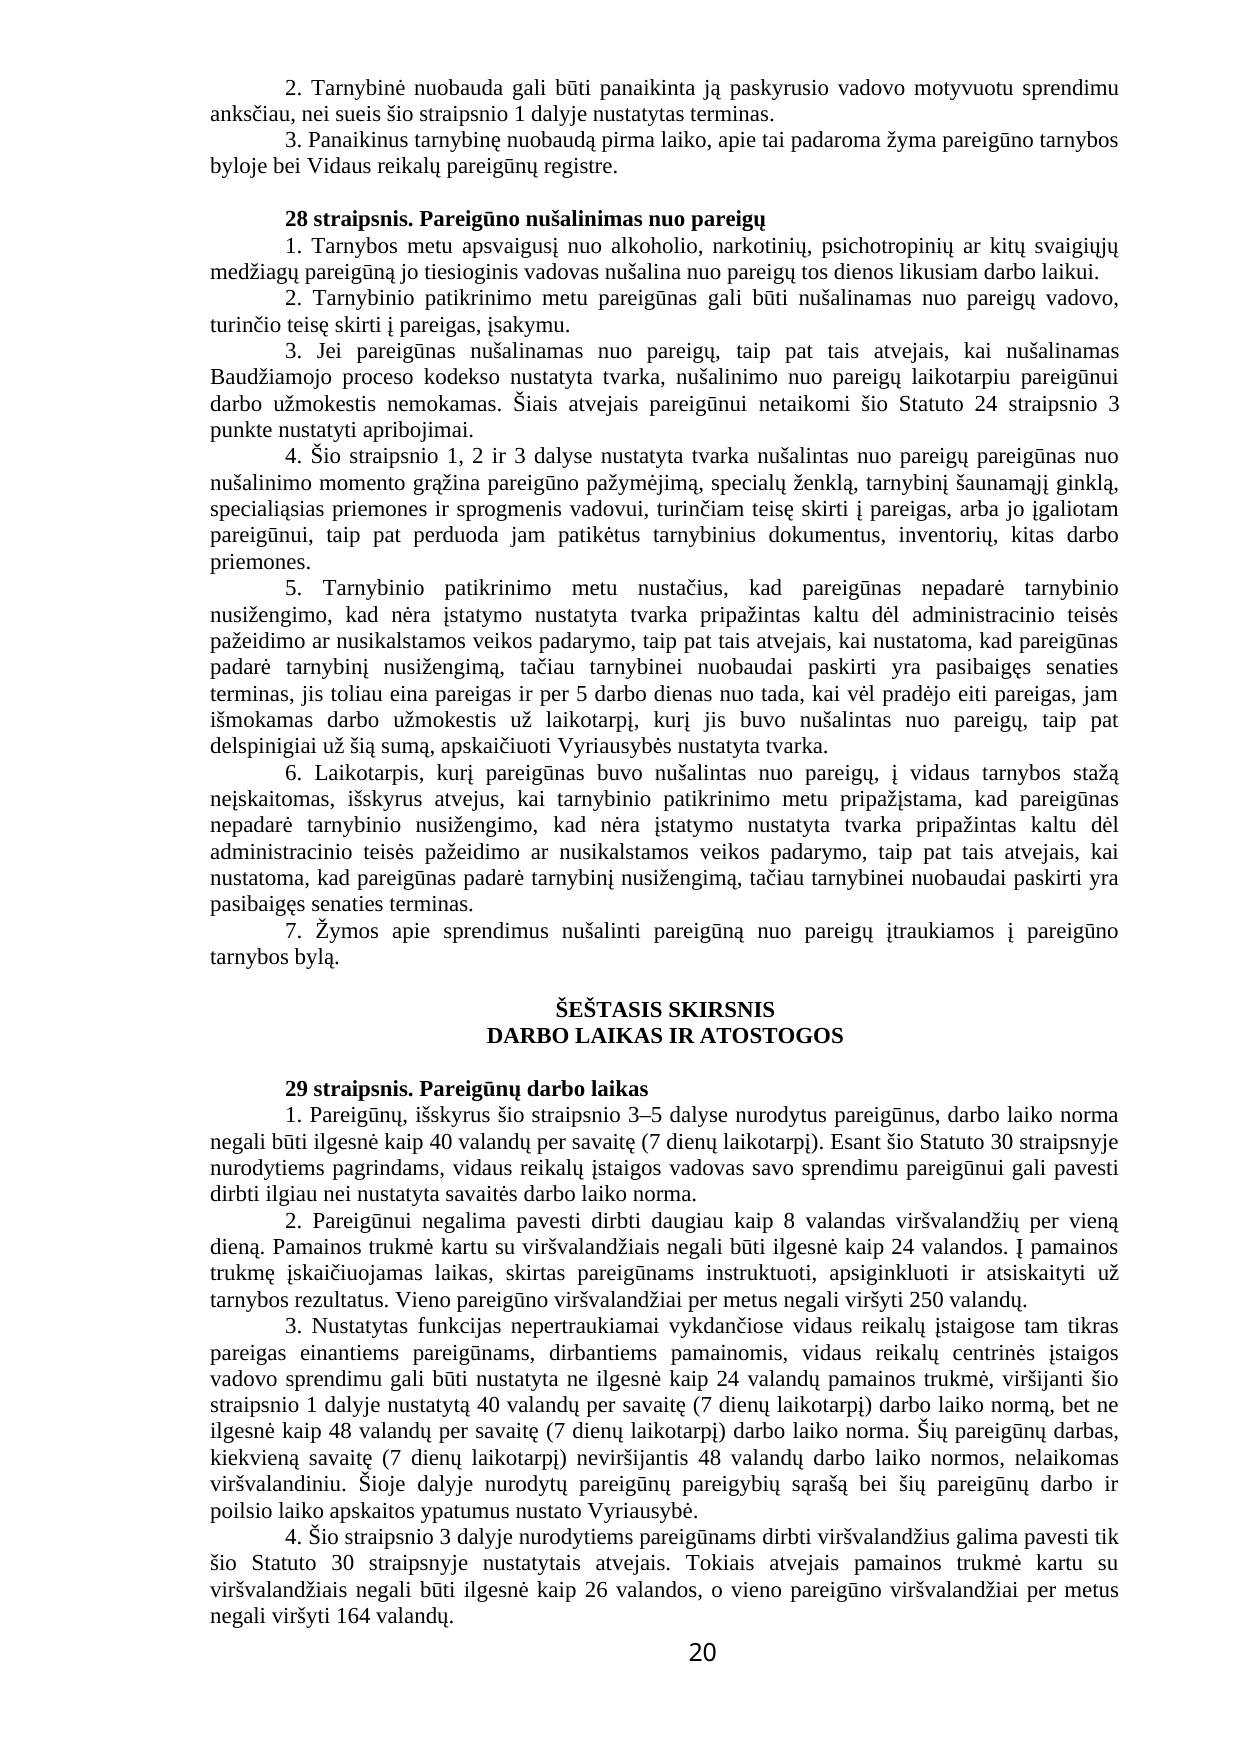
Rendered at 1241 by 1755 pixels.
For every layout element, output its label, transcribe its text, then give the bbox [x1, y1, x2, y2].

text 1. Tarnybos metu apsvaigusį nuo alkoholio, narkotinių, psichotropinių ar kitų svaigiųjų medžiagų pareigūną jo tiesioginis vadovas nušalina nuo pareigų tos dienos likusiam darbo laikui. [210, 232, 1120, 284]
text 2. Tarnybinė nuobauda gali būti panaikinta ją paskyrusio vadovo motyvuotu sprendimu anksčiau, nei sueis šio straipsnio 1 dalyje nustatytas terminas. [210, 73, 1120, 126]
text 4. Šio straipsnio 1, 2 ir 3 dalyse nustatyta tvarka nušalintas nuo pareigų pareigūnas nuo nušalinimo momento grąžina pareigūno pažymėjimą, specialų ženklą, tarnybinį šaunamąjį ginklą, specialiąsias priemones ir sprogmenis vadovui, turinčiam teisę skirti į pareigas, arba jo įgaliotam pareigūnui, taip pat perduoda jam patikėtus tarnybinius dokumentus, inventorių, kitas darbo priemones. [210, 442, 1120, 574]
text DARBO LAIKAS IR ATOSTOGOS [210, 1022, 1120, 1049]
text 6. Laikotarpis, kurį pareigūnas buvo nušalintas nuo pareigų, į vidaus tarnybos stažą neįskaitomas, išskyrus atvejus, kai tarnybinio patikrinimo metu pripažįstama, kad pareigūnas nepadarė tarnybinio nusižengimo, kad nėra įstatymo nustatyta tvarka pripažintas kaltu dėl administracinio teisės pažeidimo ar nusikalstamos veikos padarymo, taip pat tais atvejais, kai nustatoma, kad pareigūnas padarė tarnybinį nusižengimą, tačiau tarnybinei nuobaudai paskirti yra pasibaigęs senaties terminas. [210, 759, 1120, 917]
text ŠEŠTASIS SKIRSNIS [210, 996, 1120, 1022]
text 2. Tarnybinio patikrinimo metu pareigūnas gali būti nušalinamas nuo pareigų vadovo, turinčio teisę skirti į pareigas, įsakymu. [210, 284, 1120, 337]
text 28 straipsnis. Pareigūno nušalinimas nuo pareigų [210, 205, 1120, 232]
text 3. Nustatytas funkcijas nepertraukiamai vykdančiose vidaus reikalų įstaigose tam tikras pareigas einantiems pareigūnams, dirbantiems pamainomis, vidaus reikalų centrinės įstaigos vadovo sprendimu gali būti nustatyta ne ilgesnė kaip 24 valandų pamainos trukmė, viršijanti šio straipsnio 1 dalyje nustatytą 40 valandų per savaitę (7 dienų laikotarpį) darbo laiko normą, bet ne ilgesnė kaip 48 valandų per savaitę (7 dienų laikotarpį) darbo laiko norma. Šių pareigūnų darbas, kiekvieną savaitę (7 dienų laikotarpį) neviršijantis 48 valandų darbo laiko normos, nelaikomas viršvalandiniu. Šioje dalyje nurodytų pareigūnų pareigybių sąrašą bei šių pareigūnų darbo ir poilsio laiko apskaitos ypatumus nustato Vyriausybė. [210, 1312, 1120, 1523]
text 7. Žymos apie sprendimus nušalinti pareigūną nuo pareigų įtraukiamos į pareigūno tarnybos bylą. [210, 917, 1120, 969]
text 4. Šio straipsnio 3 dalyje nurodytiems pareigūnams dirbti viršvalandžius galima pavesti tik šio Statuto 30 straipsnyje nustatytais atvejais. Tokiais atvejais pamainos trukmė kartu su viršvalandžiais negali būti ilgesnė kaip 26 valandos, o vieno pareigūno viršvalandžiai per metus negali viršyti 164 valandų. [210, 1523, 1120, 1628]
text 1. Pareigūnų, išskyrus šio straipsnio 3–5 dalyse nurodytus pareigūnus, darbo laiko norma negali būti ilgesnė kaip 40 valandų per savaitę (7 dienų laikotarpį). Esant šio Statuto 30 straipsnyje nurodytiems pagrindams, vidaus reikalų įstaigos vadovas savo sprendimu pareigūnui gali pavesti dirbti ilgiau nei nustatyta savaitės darbo laiko norma. [210, 1101, 1120, 1207]
text 2. Pareigūnui negalima pavesti dirbti daugiau kaip 8 valandas viršvalandžių per vieną dieną. Pamainos trukmė kartu su viršvalandžiais negali būti ilgesnė kaip 24 valandos. Į pamainos trukmę įskaičiuojamas laikas, skirtas pareigūnams instruktuoti, apsiginkluoti ir atsiskaityti už tarnybos rezultatus. Vieno pareigūno viršvalandžiai per metus negali viršyti 250 valandų. [210, 1207, 1120, 1312]
text 29 straipsnis. Pareigūnų darbo laikas [210, 1075, 1120, 1101]
text 3. Panaikinus tarnybinę nuobaudą pirma laiko, apie tai padaroma žyma pareigūno tarnybos byloje bei Vidaus reikalų pareigūnų registre. [210, 126, 1120, 179]
text 3. Jei pareigūnas nušalinamas nuo pareigų, taip pat tais atvejais, kai nušalinamas Baudžiamojo proceso kodekso nustatyta tvarka, nušalinimo nuo pareigų laikotarpiu pareigūnui darbo užmokestis nemokamas. Šiais atvejais pareigūnui netaikomi šio Statuto 24 straipsnio 3 punkte nustatyti apribojimai. [210, 337, 1120, 442]
text 5. Tarnybinio patikrinimo metu nustačius, kad pareigūnas nepadarė tarnybinio nusižengimo, kad nėra įstatymo nustatyta tvarka pripažintas kaltu dėl administracinio teisės pažeidimo ar nusikalstamos veikos padarymo, taip pat tais atvejais, kai nustatoma, kad pareigūnas padarė tarnybinį nusižengimą, tačiau tarnybinei nuobaudai paskirti yra pasibaigęs senaties terminas, jis toliau eina pareigas ir per 5 darbo dienas nuo tada, kai vėl pradėjo eiti pareigas, jam išmokamas darbo užmokestis už laikotarpį, kurį jis buvo nušalintas nuo pareigų, taip pat delspinigiai už šią sumą, apskaičiuoti Vyriausybės nustatyta tvarka. [210, 574, 1120, 759]
